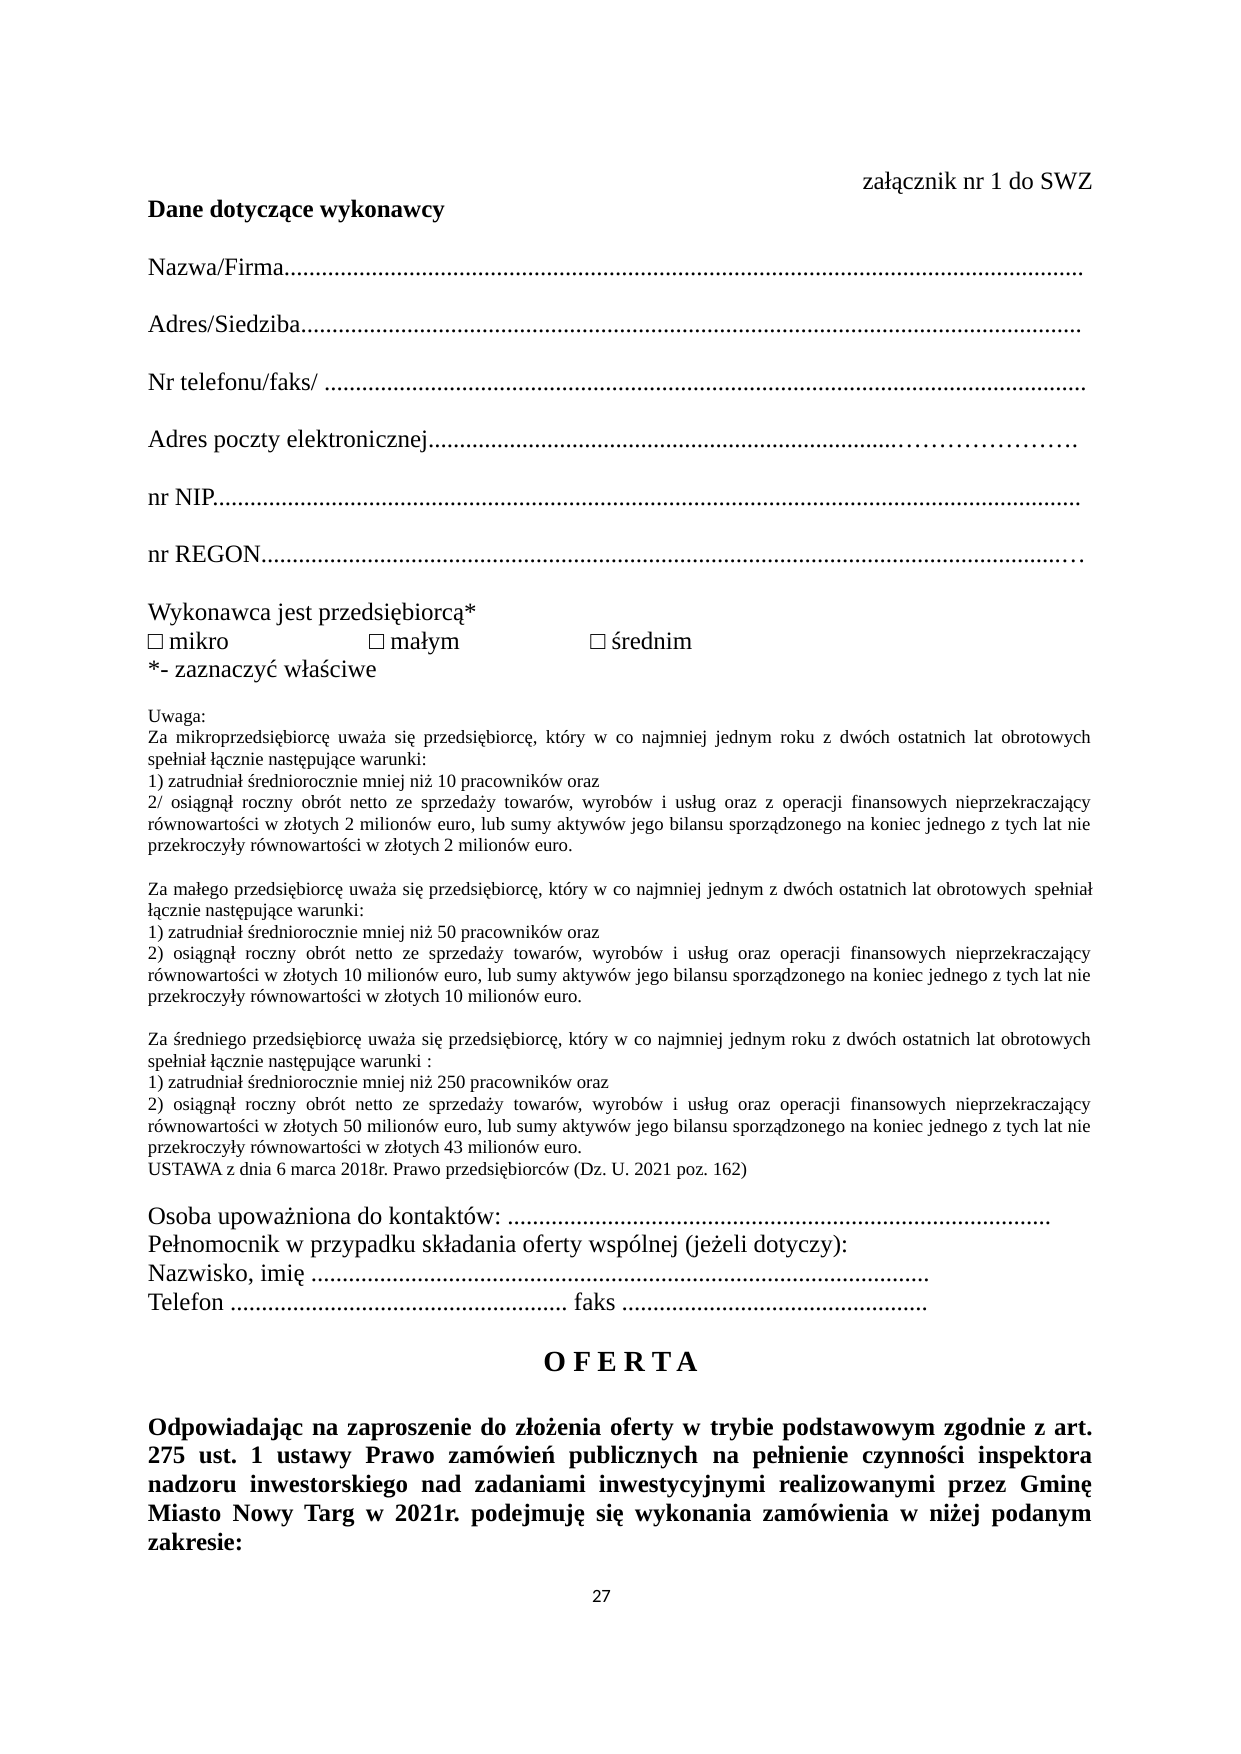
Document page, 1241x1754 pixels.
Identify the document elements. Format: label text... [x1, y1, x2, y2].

text 1) zatrudniał średniorocznie mniej niż 10 pracowników oraz [148, 769, 1093, 791]
text Osoba upoważniona do kontaktów: ....................................................................................... [148, 1201, 1093, 1229]
text Pełnomocnik w przypadku składania oferty wspólnej (jeżeli dotyczy): [148, 1229, 1093, 1258]
text Nr telefonu/faks/ .......................................................................................................................... [148, 367, 1087, 396]
text 2) osiągnął roczny obrót netto ze sprzedaży towarów, wyrobów i usług oraz operacji finansowych nieprzekraczający równowartości w złotych 50 milionów euro, lub sumy aktywów jego bilansu sporządzonego na koniec jednego z tych lat nie przekroczyły równowartości w złotych 43 milionów euro. [148, 1093, 1093, 1158]
text 1) zatrudniał średniorocznie mniej niż 250 pracowników oraz [148, 1071, 1093, 1093]
text □ mikro □ małym □ średnim [148, 626, 1093, 654]
text USTAWA z dnia 6 marca 2018r. Prawo przedsiębiorców (Dz. U. 2021 poz. 162) [148, 1158, 1093, 1179]
text Za średniego przedsiębiorcę uważa się przedsiębiorcę, który w co najmniej jednym roku z dwóch ostatnich lat obrotowych spełniał łącznie następujące warunki : [148, 1028, 1093, 1071]
text Adres poczty elektronicznej...........................................................................…………………. [148, 424, 1087, 453]
text Nazwa/Firma................................................................................................................................ [148, 252, 1087, 281]
text Uwaga: [148, 705, 1093, 726]
text załącznik nr 1 do SWZ [811, 166, 1093, 194]
text Adres/Siedziba............................................................................................................................. [148, 309, 1087, 338]
text 1) zatrudniał średniorocznie mniej niż 50 pracowników oraz [148, 921, 1093, 942]
text 2/ osiągnął roczny obrót netto ze sprzedaży towarów, wyrobów i usług oraz z operacji finansowych nieprzekraczający równowartości w złotych 2 milionów euro, lub sumy aktywów jego bilansu sporządzonego na koniec jednego z tych lat nie przekroczyły równowartości w złotych 2 milionów euro. [148, 791, 1093, 856]
text O F E R T A [148, 1344, 1093, 1378]
text nr NIP........................................................................................................................................... [148, 482, 1087, 511]
text Za małego przedsiębiorcę uważa się przedsiębiorcę, który w co najmniej jednym z dwóch ostatnich lat obrotowych spełniał łącznie następujące warunki: [148, 877, 1093, 921]
text Wykonawca jest przedsiębiorcą* [148, 597, 1093, 626]
text Dane dotyczące wykonawcy [148, 194, 1087, 223]
text Za mikroprzedsiębiorcę uważa się przedsiębiorcę, który w co najmniej jednym roku z dwóch ostatnich lat obrotowych spełniał łącznie następujące warunki: [148, 726, 1093, 769]
text Telefon ...................................................... faks ................................................. [148, 1287, 1093, 1316]
text Nazwisko, imię ................................................................................................... [148, 1258, 1093, 1287]
text *- zaznaczyć właściwe [148, 654, 1093, 683]
text nr REGON................................................................................................................................… [148, 539, 1087, 568]
text Odpowiadając na zaproszenie do złożenia oferty w trybie podstawowym zgodnie z art. 275 ust. 1 ustawy Prawo zamówień publicznych na pełnienie czynności inspektora nadzoru inwestorskiego nad zadaniami inwestycyjnymi realizowanymi przez Gminę Miasto Nowy Targ w 2021r. podejmuję się wykonania zamówienia w niżej podanym zakresie: [148, 1412, 1093, 1555]
text 2) osiągnął roczny obrót netto ze sprzedaży towarów, wyrobów i usług oraz operacji finansowych nieprzekraczający równowartości w złotych 10 milionów euro, lub sumy aktywów jego bilansu sporządzonego na koniec jednego z tych lat nie przekroczyły równowartości w złotych 10 milionów euro. [148, 942, 1093, 1007]
